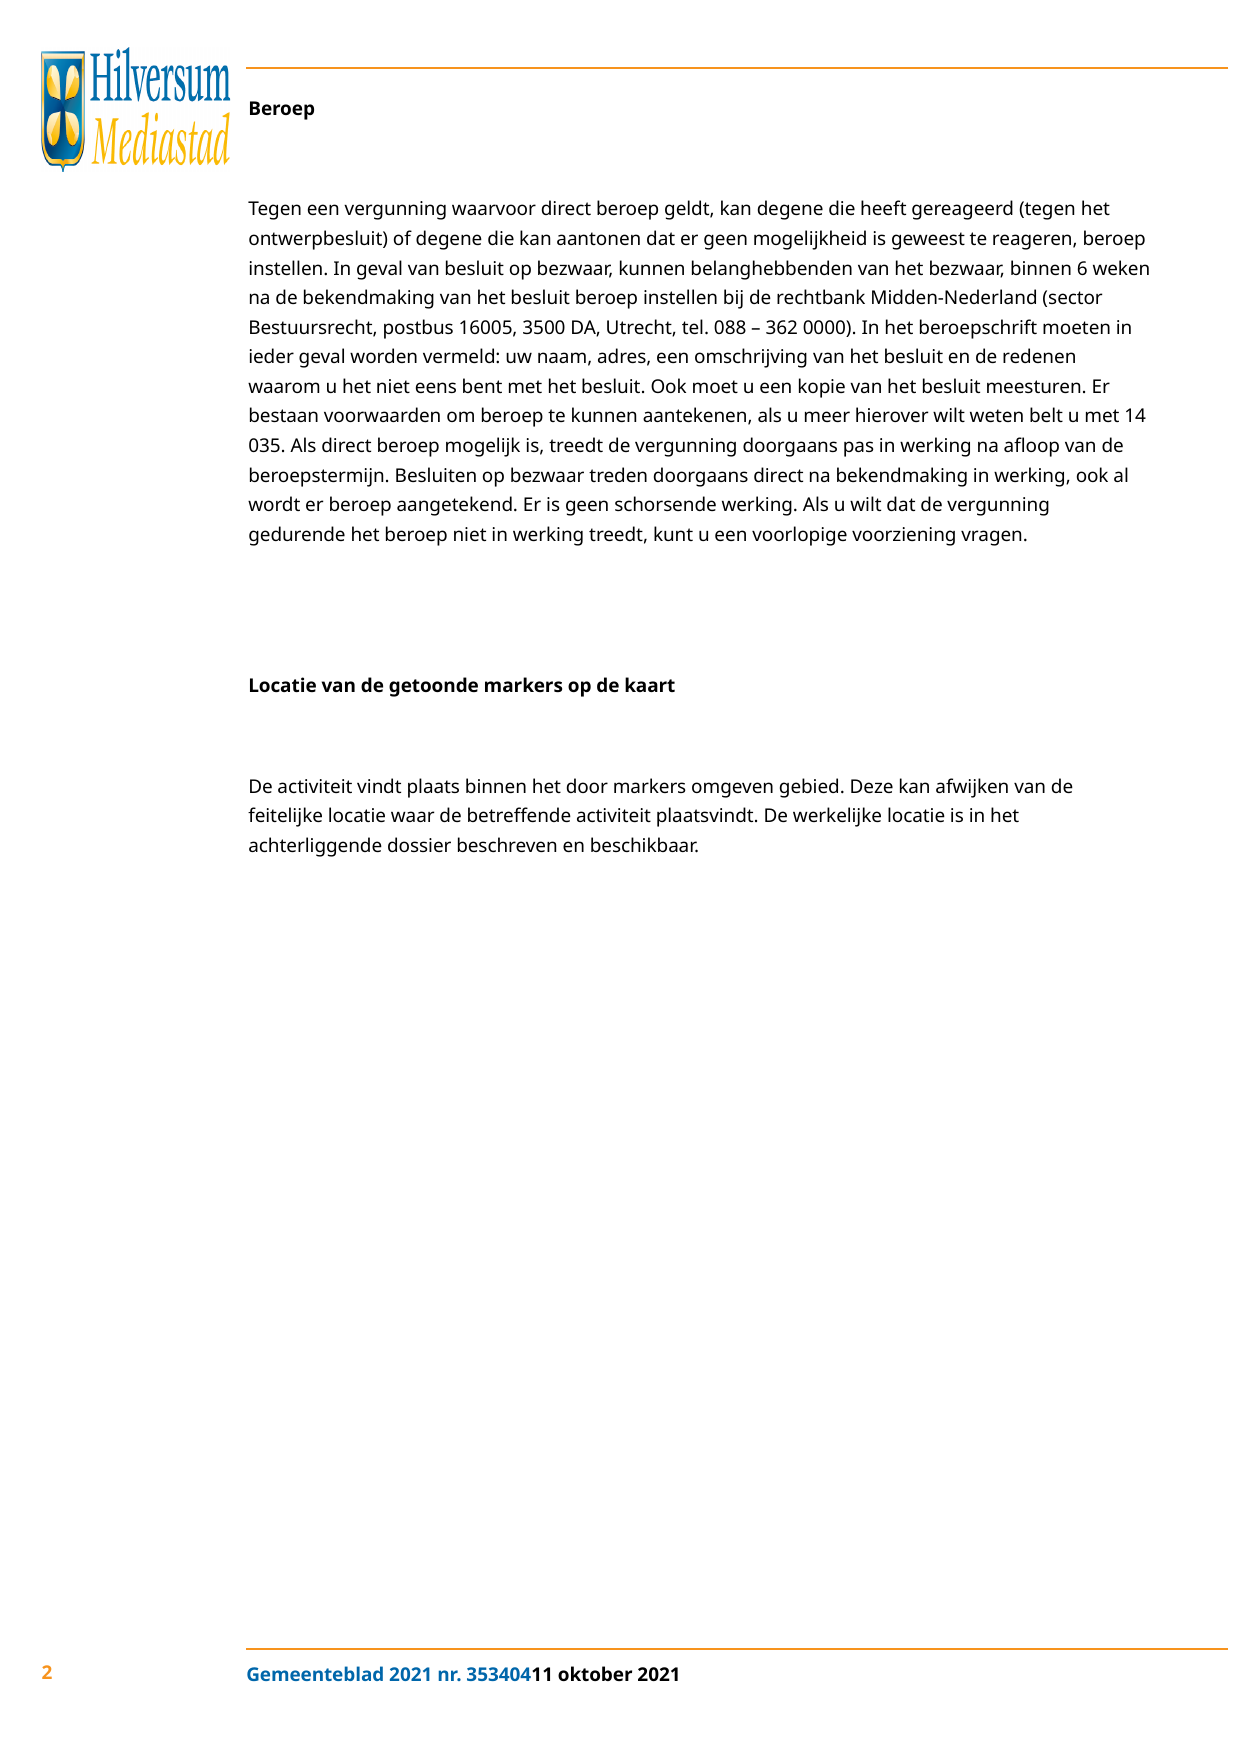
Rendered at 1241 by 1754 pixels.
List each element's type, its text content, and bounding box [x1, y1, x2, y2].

text Locatie van de getoonde markers op de kaart [248, 672, 1152, 698]
text De activiteit vindt plaats binnen het door markers omgeven gebied. Deze kan afwijken van de feitelijke locatie waar de betreffende activiteit plaatsvindt. De werkelijke locatie is in het achterliggende dossier beschreven en beschikbaar. [248, 773, 1152, 858]
text Beroep [248, 95, 1152, 121]
picture [41, 47, 231, 172]
text Tegen een vergunning waarvoor direct beroep geldt, kan degene die heeft gereageerd (tegen het ontwerpbesluit) of degene die kan aantonen dat er geen mogelijkheid is geweest te reageren, beroep instellen. In geval van besluit op bezwaar, kunnen belanghebbenden van het bezwaar, binnen 6 weken na de bekendmaking van het besluit beroep instellen bij de rechtbank Midden-Nederland (sector Bestuursrecht, postbus 16005, 3500 DA, Utrecht, tel. 088 – 362 0000). In het beroepschrift moeten in ieder geval worden vermeld: uw naam, adres, een omschrijving van het besluit en de redenen waarom u het niet eens bent met het besluit. Ook moet u een kopie van het besluit meesturen. Er bestaan voorwaarden om beroep te kunnen aantekenen, als u meer hierover wilt weten belt u met 14 035. Als direct beroep mogelijk is, treedt de vergunning doorgaans pas in werking na afloop van de beroepstermijn. Besluiten op bezwaar treden doorgaans direct na bekendmaking in werking, ook al wordt er beroep aangetekend. Er is geen schorsende werking. Als u wilt dat de vergunning gedurende het beroep niet in werking treedt, kunt u een voorlopige voorziening vragen. [248, 196, 1152, 547]
